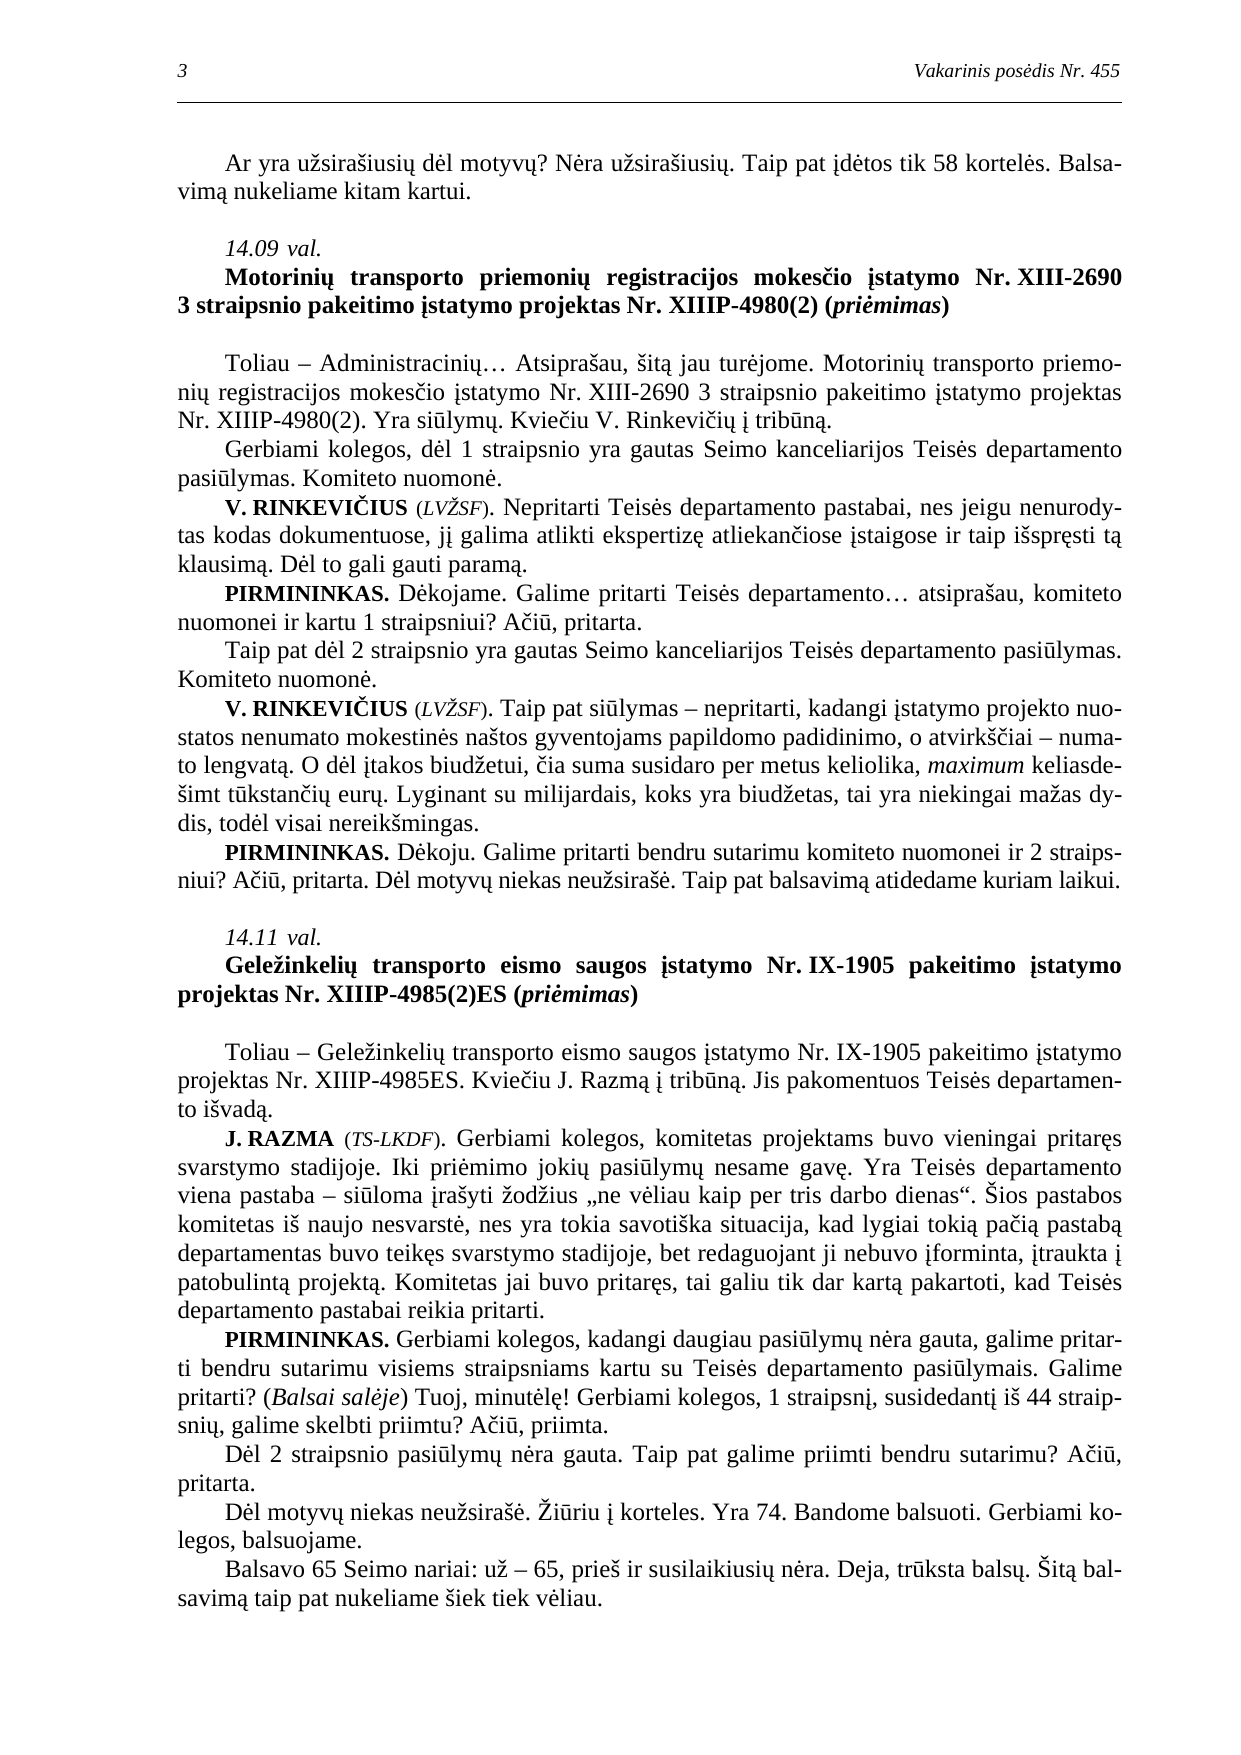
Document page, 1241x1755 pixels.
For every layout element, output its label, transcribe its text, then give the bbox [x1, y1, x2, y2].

text J. RAZMA (TS-LKDF). Ger­bia­mi ko­le­gos, ko­mi­te­tas pro­jek­tams bu­vo vie­nin­gai pri­ta­ręs svars­ty­mo sta­di­jo­je. Iki pri­ėmi­mo jo­kių pa­siū­ly­mų ne­sa­me ga­vę. Yra Tei­sės de­par­ta­men­to vie­na pa­sta­ba – siū­lo­ma įra­šy­ti žo­džius „ne vė­liau kaip per tris dar­bo die­nas“. Šios pa­sta­bos ko­mi­te­tas iš nau­jo ne­svars­tė, nes yra to­kia sa­vo­tiš­ka si­tu­a­ci­ja, kad ly­giai to­kią pa­čią pa­sta­bą de­par­ta­men­tas bu­vo tei­kęs svars­ty­mo sta­di­jo­je, bet re­da­guo­jant ji ne­bu­vo įfor­min­ta, įtrauk­ta į pa­to­bu­lin­tą pro­jek­tą. Ko­mi­te­tas jai bu­vo pri­ta­ręs, tai ga­liu tik dar kar­tą pa­kar­to­ti, kad Tei­sės de­par­ta­men­to pa­sta­bai rei­kia pri­tar­ti. [177, 1123, 1122, 1324]
text 14.09 val. [224, 234, 1122, 262]
text V. RINKEVIČIUS (LVŽSF). Ne­pri­tar­ti Tei­sės de­par­ta­men­to pa­sta­bai, nes jei­gu ne­nu­ro­dy­tas ko­das do­ku­men­tuo­se, jį ga­li­ma at­lik­ti eks­per­ti­zę at­lie­kan­čio­se įstai­go­se ir taip iš­spręs­ti tą klau­si­mą. Dėl to ga­li gau­ti pa­ra­mą. [177, 492, 1122, 578]
text 14.11 val. [224, 923, 1122, 950]
text Ar yra už­si­ra­šiu­sių dėl mo­ty­vų? Nė­ra už­si­ra­šiu­sių. Taip pat įdė­tos tik 58 kor­te­lės. Bal­sa­vi­mą nu­ke­lia­me ki­tam kar­tui. [177, 148, 1122, 205]
text PIRMININKAS. Ger­bia­mi ko­le­gos, ka­dan­gi dau­giau pa­siū­ly­mų nė­ra gau­ta, ga­li­me pri­tar­ti ben­dru su­ta­ri­mu vi­siems straips­niams kar­tu su Tei­sės de­par­ta­men­to pa­siū­ly­mais. Ga­li­me pri­tar­ti? (Bal­sai sa­lė­je) Tuoj, mi­nu­tė­lę! Ger­bia­mi ko­le­gos, 1 straips­nį, su­si­de­dan­tį iš 44 straip­s­nių, ga­li­me skelb­ti pri­im­tu? Ačiū, pri­im­ta. [177, 1324, 1122, 1439]
text To­liau – Ge­le­žin­ke­lių trans­por­to eis­mo sau­gos įsta­ty­mo Nr. IX-1905 pa­kei­ti­mo įsta­ty­mo pro­jek­tas Nr. XIIIP-4985ES. Kvie­čiu J. Raz­mą į tri­bū­ną. Jis pa­ko­men­tuos Tei­sės de­par­ta­men­to iš­va­dą. [177, 1037, 1122, 1123]
text Dėl mo­ty­vų nie­kas ne­už­si­ra­šė. Žiū­riu į kor­te­les. Yra 74. Ban­do­me bal­suo­ti. Ger­bia­mi ko­le­gos, bal­suo­ja­me. [177, 1497, 1122, 1554]
text V. RINKEVIČIUS (LVŽSF). Taip pat siū­ly­mas – ne­pri­tar­ti, ka­dan­gi įsta­ty­mo pro­jek­to nuo­sta­tos ne­nu­ma­to mo­kes­ti­nės naš­tos gy­ven­to­jams pa­pil­do­mo pa­di­di­ni­mo, o at­virkš­čiai – nu­ma­to leng­va­tą. O dėl įta­kos biu­dže­tui, čia su­ma su­si­da­ro per me­tus ke­lio­li­ka, ma­xi­mum ke­lias­de­šimt tūks­tan­čių eu­rų. Ly­gi­nant su mi­li­jar­dais, koks yra biu­dže­tas, tai yra nie­kin­gai ma­žas dy­dis, to­dėl vi­sai ne­reikš­min­gas. [177, 693, 1122, 837]
text Ger­bia­mi ko­le­gos, dėl 1 straips­nio yra gau­tas Sei­mo kan­ce­lia­ri­jos Tei­sės de­par­ta­men­to pa­siū­ly­mas. Ko­mi­te­to nuo­mo­nė. [177, 434, 1122, 492]
text Taip pat dėl 2 straips­nio yra gau­tas Sei­mo kan­ce­lia­ri­jos Tei­sės de­par­ta­men­to pa­siū­ly­mas. Ko­mi­te­to nuo­mo­nė. [177, 635, 1122, 693]
text PIRMININKAS. Dė­ko­ju. Ga­li­me pri­tar­ti ben­dru su­ta­ri­mu ko­mi­te­to nuo­mo­nei ir 2 straips­niui? Ačiū, pri­tar­ta. Dėl mo­ty­vų nie­kas ne­už­si­ra­šė. Taip pat bal­sa­vi­mą ati­de­da­me ku­riam lai­kui. [177, 837, 1122, 894]
text Mo­to­ri­nių trans­por­to prie­mo­nių re­gist­ra­ci­jos mo­kes­čio įsta­ty­mo Nr. XIII-2690 3 straips­nio pa­kei­ti­mo įsta­ty­mo pro­jek­tas Nr. XIIIP-4980(2) (priėmimas) [177, 262, 1122, 319]
text Ge­le­žin­ke­lių trans­por­to eis­mo sau­gos įsta­ty­mo Nr. IX-1905 pa­kei­ti­mo įsta­ty­mo projek­tas Nr. XIIIP-4985(2)ES (pri­ėmi­mas) [177, 950, 1122, 1008]
text Dėl 2 straips­nio pa­siū­ly­mų nė­ra gau­ta. Taip pat ga­li­me pri­im­ti ben­dru su­ta­ri­mu? Ačiū, pri­tar­ta. [177, 1439, 1122, 1497]
text To­liau – Ad­mi­nist­ra­ci­nių… At­si­pra­šau, ši­tą jau tu­rė­jo­me. Mo­to­ri­nių trans­por­to prie­mo­nių re­gist­ra­ci­jos mo­kes­čio įsta­ty­mo Nr. XIII-2690 3 straips­nio pa­kei­ti­mo įsta­ty­mo pro­jek­tas Nr. XIIIP-4980(2). Yra siū­ly­mų. Kvie­čiu V. Rin­ke­vi­čių į tri­bū­ną. [177, 348, 1122, 434]
text PIRMININKAS. Dė­ko­ja­me. Ga­li­me pri­tar­ti Tei­sės de­par­ta­men­to… at­si­pra­šau, ko­mi­te­to nuo­mo­nei ir kar­tu 1 straips­niui? Ačiū, pri­tar­ta. [177, 578, 1122, 635]
text Bal­sa­vo 65 Sei­mo na­riai: už – 65, prieš ir su­si­lai­kiu­sių nė­ra. De­ja, trūks­ta bal­sų. Ši­tą bal­sa­vi­mą taip pat nu­ke­lia­me šiek tiek vė­liau. [177, 1554, 1122, 1612]
